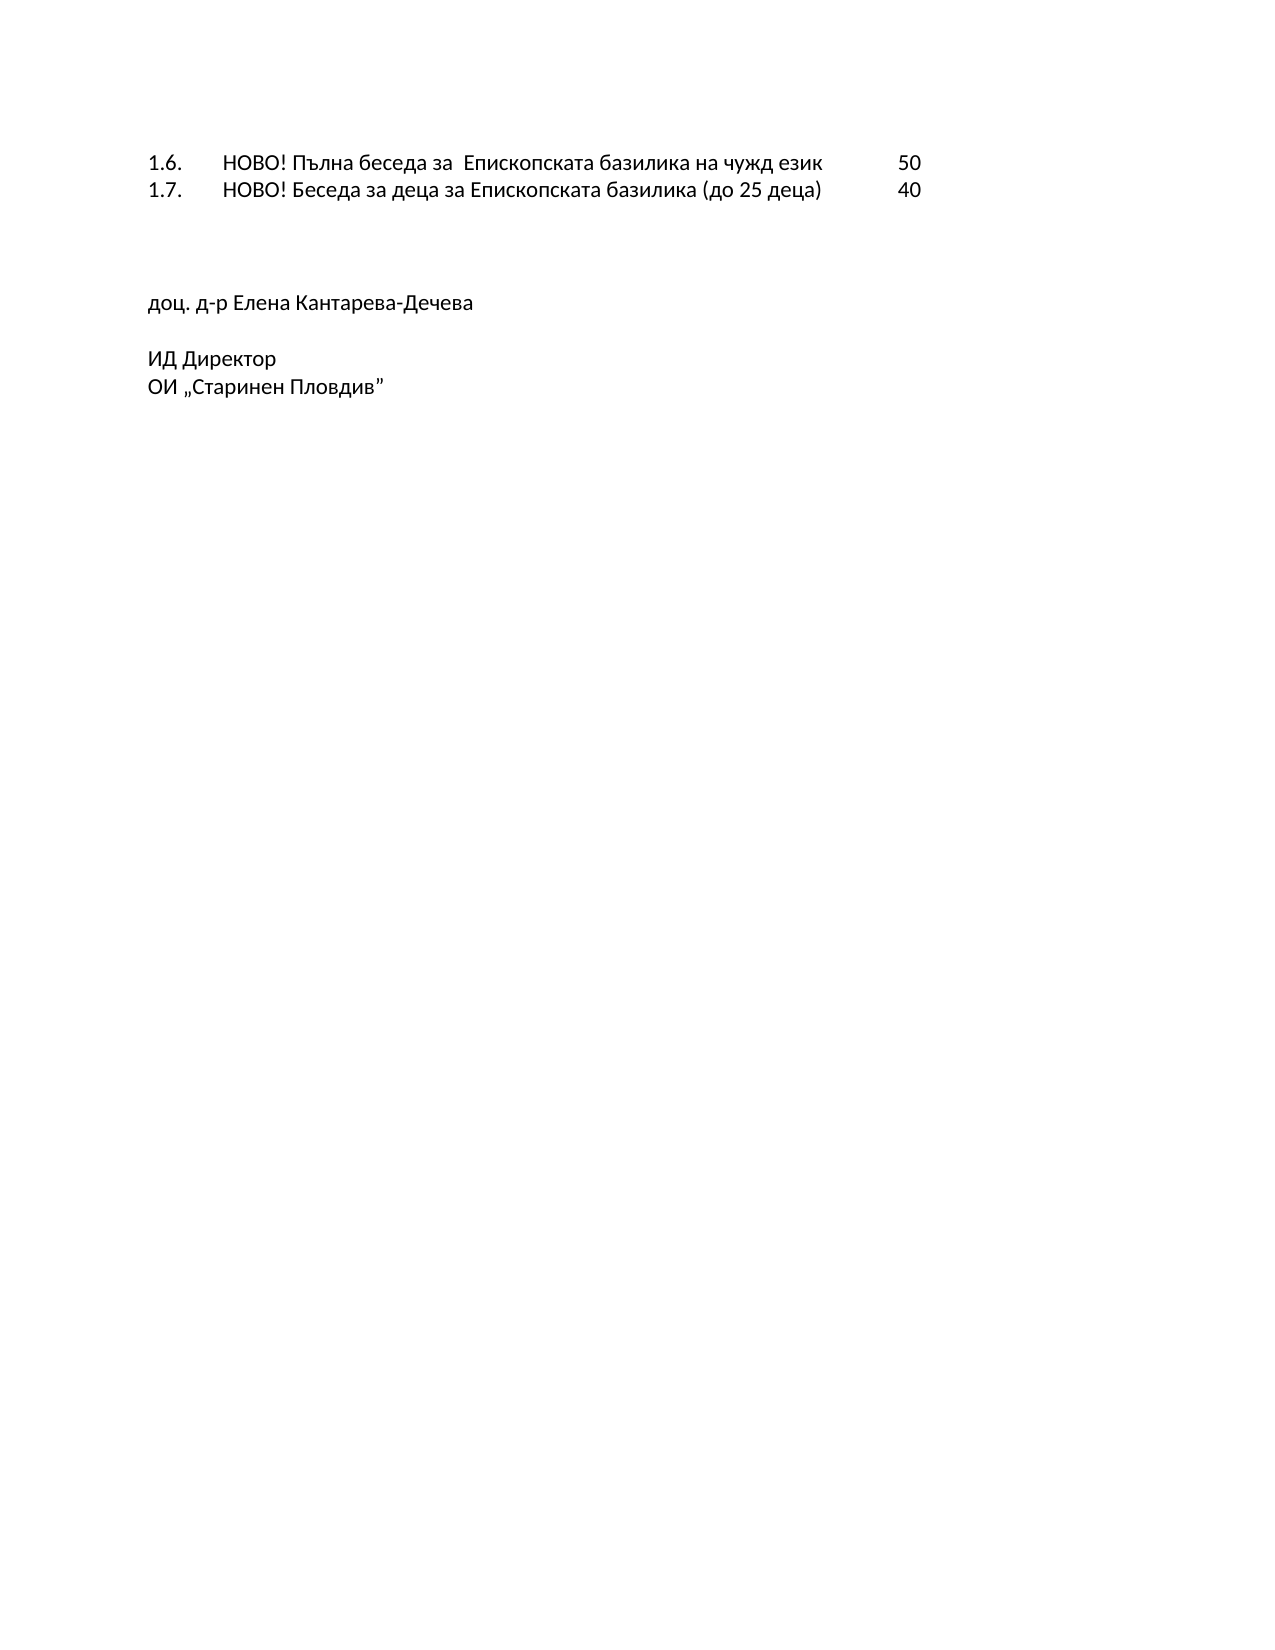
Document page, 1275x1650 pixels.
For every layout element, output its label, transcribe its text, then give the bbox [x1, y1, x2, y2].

text 1.7. НОВО! Беседа за деца за Епископската базилика (до 25 деца) 40 [148, 176, 1127, 204]
text доц. д-р Елена Кантарева-Дечева [148, 288, 1127, 316]
text ИД Директор [148, 344, 1127, 372]
text ОИ „Старинен Пловдив” [148, 372, 1127, 400]
text 1.6. НОВО! Пълна беседа за Епископската базилика на чужд език 50 [148, 148, 1127, 176]
